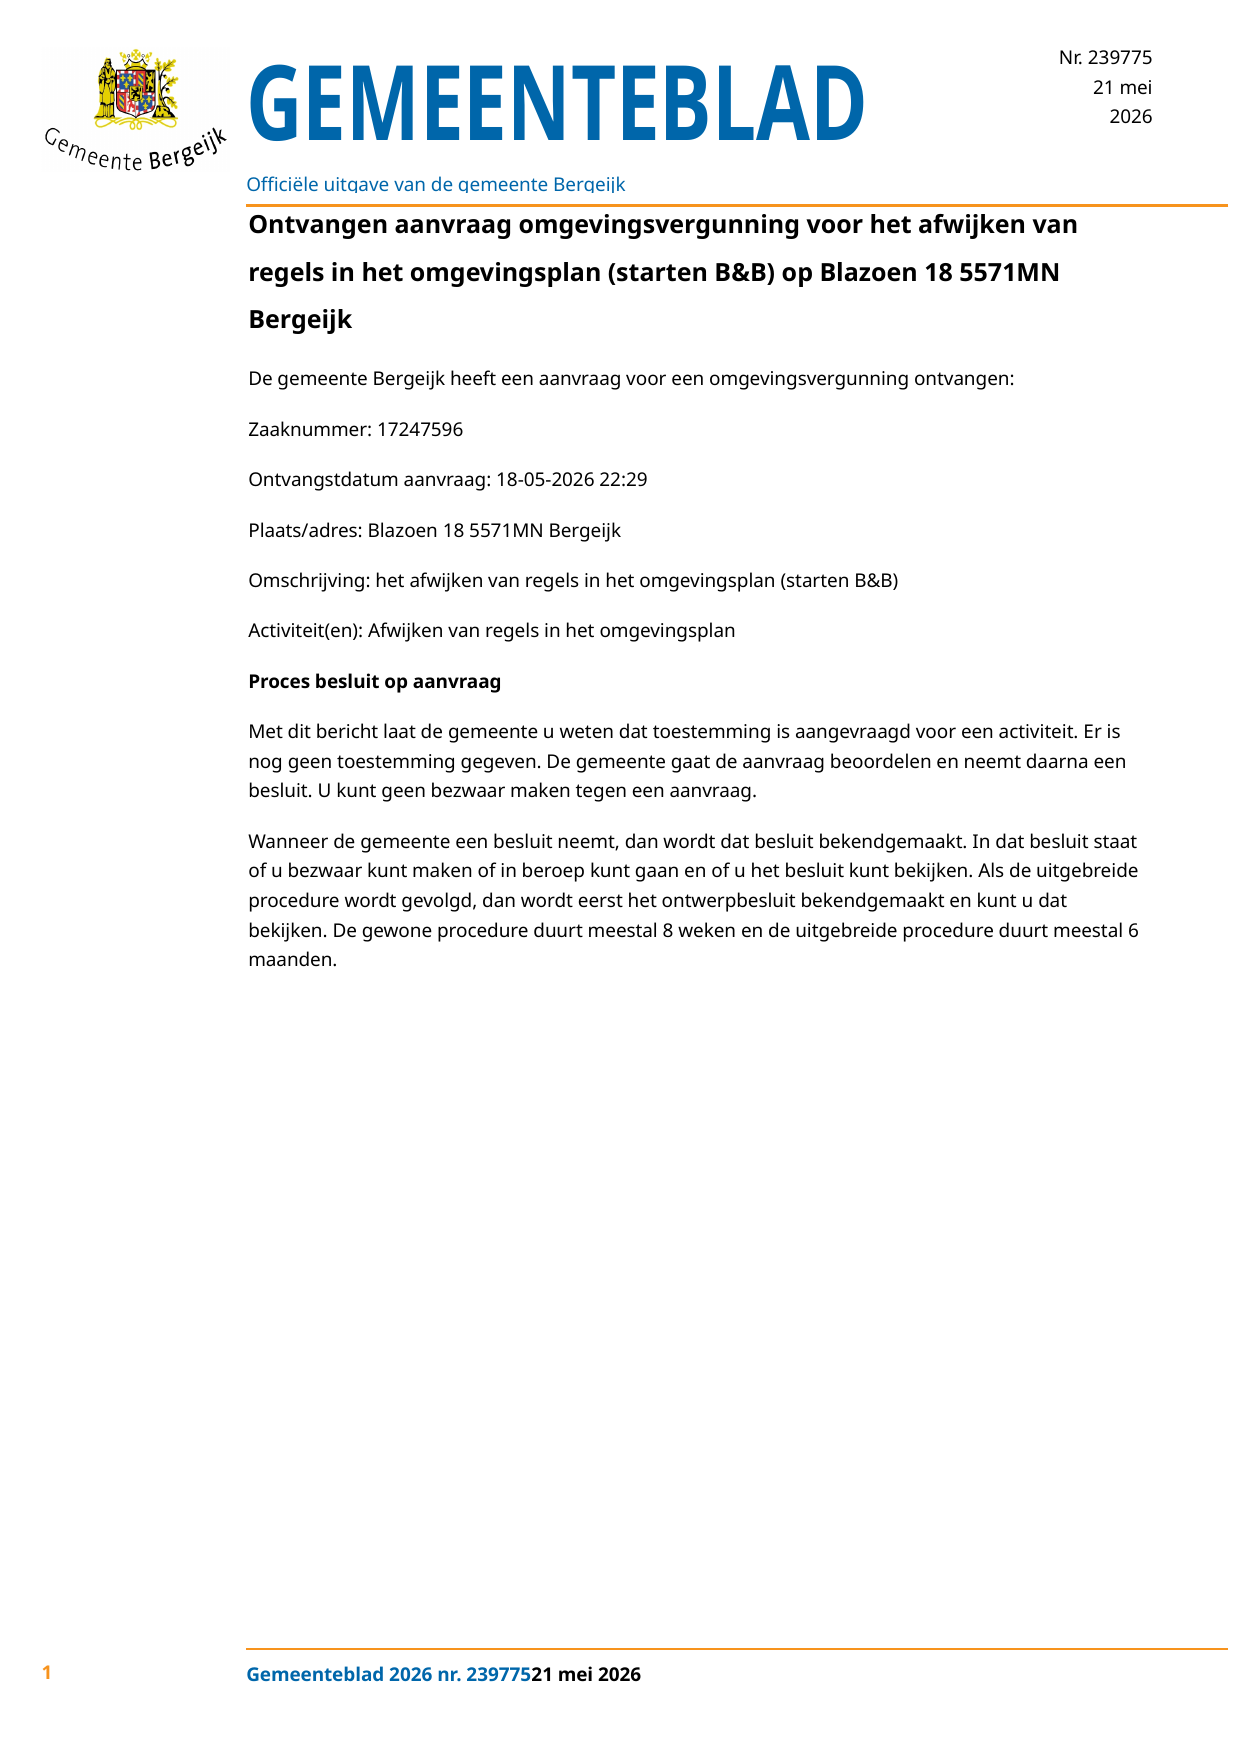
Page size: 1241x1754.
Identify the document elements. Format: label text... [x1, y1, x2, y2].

text Met dit bericht laat de gemeente u weten dat toestemming is aangevraagd voor een activiteit. Er is nog geen toestemming gegeven. De gemeente gaat de aanvraag beoordelen en neemt daarna een besluit. U kunt geen bezwaar maken tegen een aanvraag. [248, 718, 1152, 803]
text Ontvangstdatum aanvraag: 18-05-2026 22:29 [248, 466, 1152, 492]
text Proces besluit op aanvraag [248, 668, 1152, 694]
text De gemeente Bergeijk heeft een aanvraag voor een omgevingsvergunning ontvangen: [248, 366, 1152, 391]
text Activiteit(en): Afwijken van regels in het omgevingsplan [248, 618, 1152, 643]
text Ontvangen aanvraag omgevingsvergunning voor het afwijken van regels in het omgevingsplan (starten B&B) op Blazoen 18 5571MN Bergeijk [248, 207, 1152, 336]
text Omschrijving: het afwijken van regels in het omgevingsplan (starten B&B) [248, 567, 1152, 593]
text Plaats/adres: Blazoen 18 5571MN Bergeijk [248, 517, 1152, 542]
text Zaaknummer: 17247596 [248, 416, 1152, 442]
picture [41, 47, 231, 172]
text Wanneer de gemeente een besluit neemt, dan wordt dat besluit bekendgemaakt. In dat besluit staat of u bezwaar kunt maken of in beroep kunt gaan en of u het besluit kunt bekijken. Als de uitgebreide procedure wordt gevolgd, dan wordt eerst het ontwerpbesluit bekendgemaakt en kunt u dat bekijken. De gewone procedure duurt meestal 8 weken en de uitgebreide procedure duurt meestal 6 maanden. [248, 828, 1152, 972]
